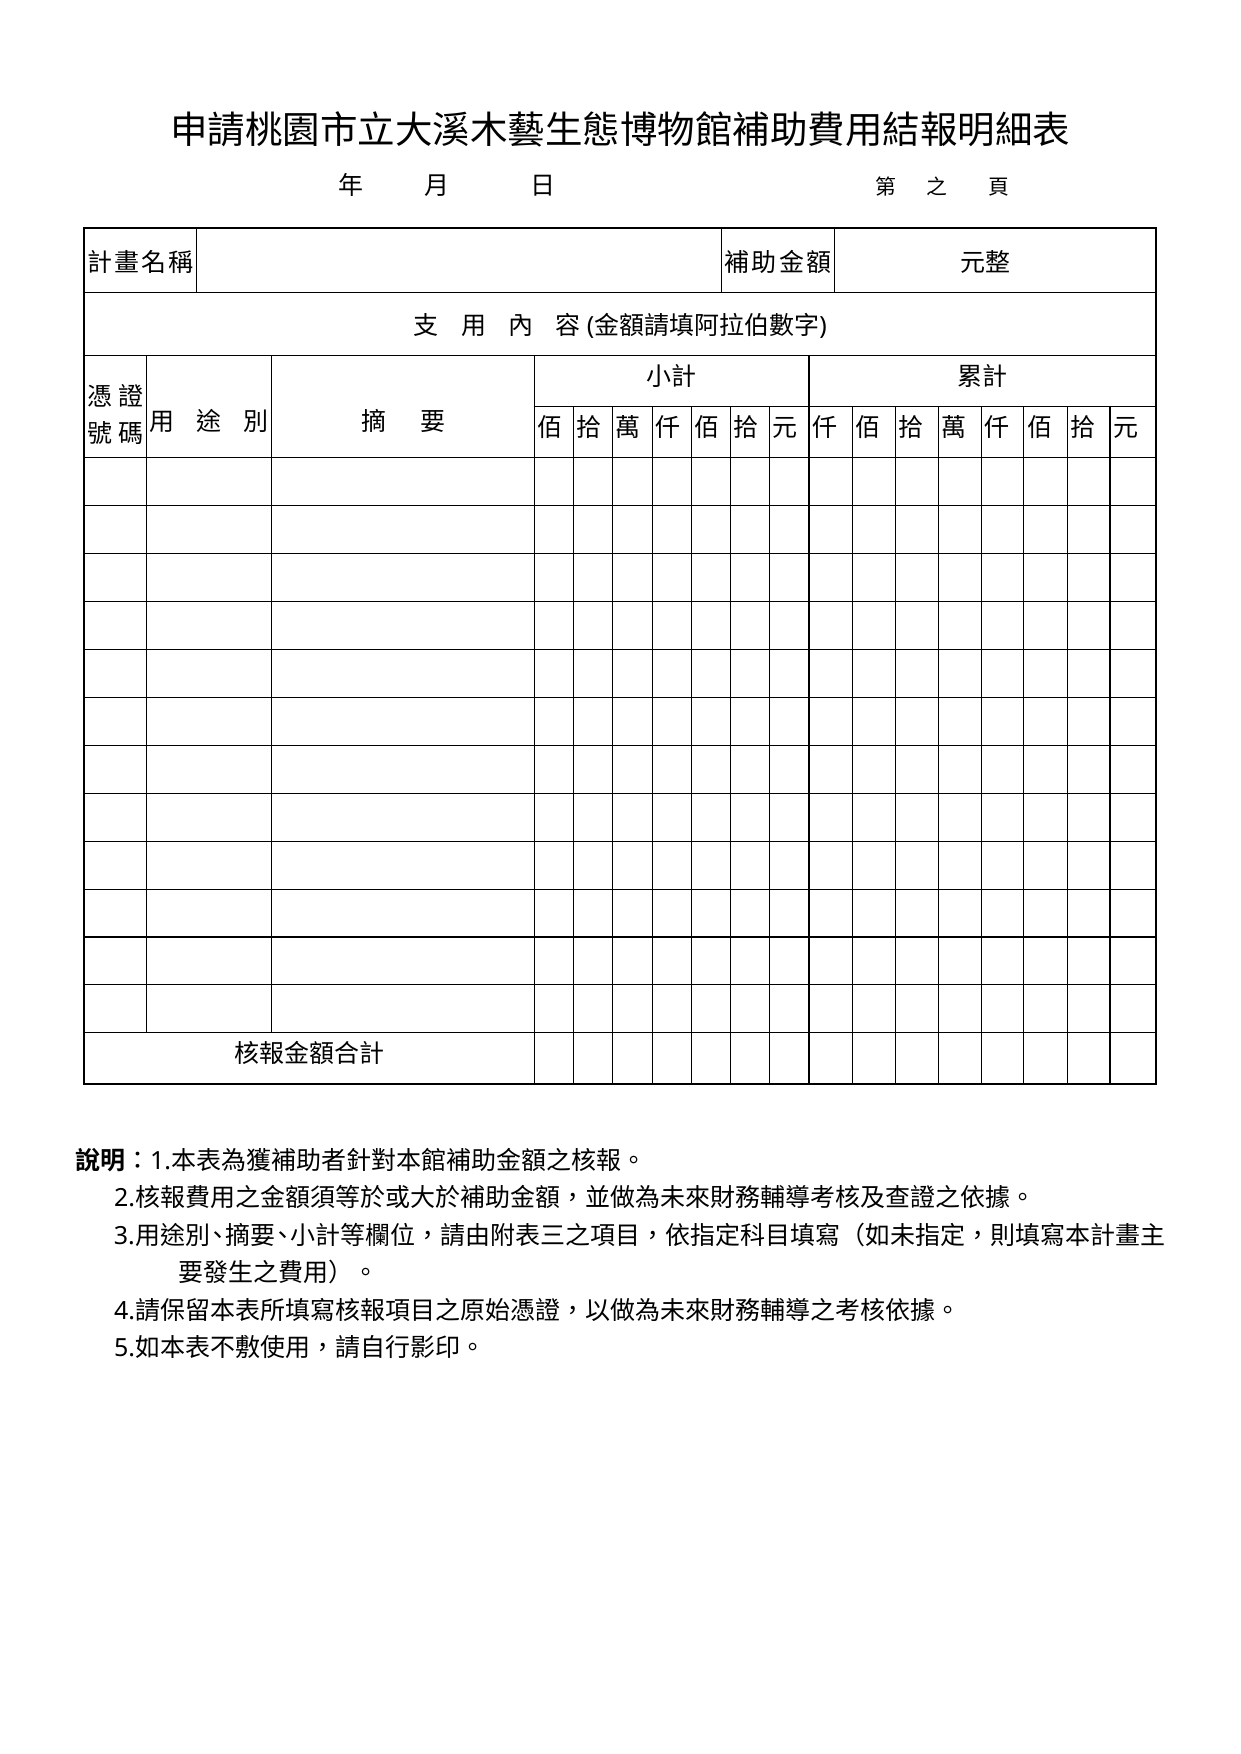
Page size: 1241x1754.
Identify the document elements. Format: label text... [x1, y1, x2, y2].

table_cell [574, 985, 612, 1032]
table_cell [731, 602, 769, 649]
table_cell [939, 842, 981, 888]
table_cell [1024, 458, 1067, 505]
table_cell [770, 985, 808, 1032]
table_cell [692, 458, 730, 505]
table_cell [613, 602, 652, 649]
table_cell [85, 506, 146, 553]
table_cell [1024, 650, 1067, 697]
table_cell [613, 794, 652, 841]
table_cell [613, 890, 652, 936]
table_cell [613, 650, 652, 697]
table_cell [692, 698, 730, 745]
table_cell [982, 602, 1023, 649]
table_cell [982, 554, 1023, 601]
table_cell [731, 842, 769, 888]
table_cell [939, 650, 981, 697]
table_cell [574, 842, 612, 888]
table_cell [692, 602, 730, 649]
table_cell [85, 554, 146, 601]
table_cell [613, 938, 652, 984]
table_cell [810, 554, 852, 601]
table_cell [147, 890, 271, 936]
table_cell [574, 890, 612, 936]
table_cell [653, 794, 691, 841]
table_cell [982, 458, 1023, 505]
table_cell [85, 890, 146, 936]
table_cell 佰 [692, 407, 730, 457]
table_cell [896, 458, 938, 505]
table_cell [147, 938, 271, 984]
table_cell [85, 842, 146, 888]
table_cell [535, 842, 573, 888]
table_header 計畫名稱 [85, 229, 196, 292]
table_cell [939, 506, 981, 553]
table_cell 仟 [653, 407, 691, 457]
table_cell [1024, 938, 1067, 984]
table_cell [853, 985, 895, 1032]
table_cell [1024, 506, 1067, 553]
table_cell [613, 458, 652, 505]
table_cell [731, 985, 769, 1032]
table_cell [1111, 554, 1155, 601]
table_cell [770, 746, 808, 793]
table_cell [896, 506, 938, 553]
table_cell [810, 506, 852, 553]
table_cell [982, 650, 1023, 697]
table_cell [810, 650, 852, 697]
table_cell 拾 [731, 407, 769, 457]
table_cell [692, 842, 730, 888]
table_cell [574, 938, 612, 984]
table_cell [692, 938, 730, 984]
table_cell [1024, 554, 1067, 601]
table_cell [1024, 746, 1067, 793]
text 年 月 日 第 之 頁 [75, 164, 1240, 202]
table_cell [272, 650, 534, 697]
table_cell [853, 842, 895, 888]
table_cell [731, 938, 769, 984]
table_cell [613, 985, 652, 1032]
table_cell [653, 506, 691, 553]
table_cell 核報金額合計 [85, 1033, 534, 1083]
table_cell [1068, 746, 1109, 793]
table_cell [1024, 985, 1067, 1032]
table_cell [770, 650, 808, 697]
table_cell [1068, 794, 1109, 841]
table_cell [147, 698, 271, 745]
table_cell [1111, 938, 1155, 984]
table_cell [613, 554, 652, 601]
table_cell [982, 794, 1023, 841]
table_cell [535, 554, 573, 601]
table_cell 小計 [535, 356, 808, 406]
table_cell [939, 938, 981, 984]
table_cell [692, 506, 730, 553]
table_cell [731, 554, 769, 601]
table_cell [613, 842, 652, 888]
table_cell [85, 938, 146, 984]
table_cell [272, 842, 534, 888]
table_header 元整 [835, 229, 1155, 292]
table_cell [653, 650, 691, 697]
table_cell 佰 [853, 407, 895, 457]
table_cell [770, 602, 808, 649]
table_cell [85, 794, 146, 841]
table_cell [653, 602, 691, 649]
table_cell [939, 458, 981, 505]
table_cell [853, 794, 895, 841]
table_cell [535, 506, 573, 553]
table_cell [1068, 842, 1109, 888]
table_cell [810, 602, 852, 649]
table_cell [1111, 1033, 1155, 1083]
table_cell [85, 746, 146, 793]
table_cell 拾 [1068, 407, 1109, 457]
table_header 補助金額 [722, 229, 834, 292]
table_cell 萬 [939, 407, 981, 457]
table_cell [731, 1033, 769, 1083]
table_cell [535, 698, 573, 745]
table_cell [939, 698, 981, 745]
table_cell [653, 842, 691, 888]
table_cell [1111, 698, 1155, 745]
table_cell [896, 554, 938, 601]
table_cell [853, 698, 895, 745]
table_cell [272, 698, 534, 745]
table_cell [613, 698, 652, 745]
table_cell [810, 842, 852, 888]
table_cell [1111, 458, 1155, 505]
table_cell [770, 1033, 808, 1083]
table_cell [613, 506, 652, 553]
table_cell [1068, 698, 1109, 745]
table_cell [574, 602, 612, 649]
table_cell [535, 890, 573, 936]
table_cell [147, 985, 271, 1032]
table_cell [535, 458, 573, 505]
table_cell [853, 938, 895, 984]
table_cell [939, 746, 981, 793]
table_cell [810, 698, 852, 745]
table_cell [1024, 698, 1067, 745]
table_cell [535, 1033, 573, 1083]
table_cell [574, 506, 612, 553]
table_cell [731, 458, 769, 505]
table_cell [574, 794, 612, 841]
table_cell [982, 938, 1023, 984]
table_cell [1111, 506, 1155, 553]
table_cell [692, 554, 730, 601]
table_cell [810, 890, 852, 936]
table_cell [574, 650, 612, 697]
table_cell [272, 985, 534, 1032]
table_cell 拾 [896, 407, 938, 457]
table_cell [982, 746, 1023, 793]
table_cell [653, 938, 691, 984]
table_cell 佰 [535, 407, 573, 457]
table_cell [692, 890, 730, 936]
table_cell 仟 [810, 407, 852, 457]
table_cell [1024, 794, 1067, 841]
table_cell [896, 698, 938, 745]
table_cell [982, 698, 1023, 745]
table_cell 拾 [574, 407, 612, 457]
table_cell [770, 698, 808, 745]
table_cell [770, 554, 808, 601]
table_cell [85, 985, 146, 1032]
table_cell 萬 [613, 407, 652, 457]
table_cell [939, 794, 981, 841]
table_cell [731, 746, 769, 793]
table_cell [574, 1033, 612, 1083]
table_cell 仟 [982, 407, 1023, 457]
text 2.核報費用之金額須等於或大於補助金額，並做為未來財務輔導考核及查證之依據。 [75, 1177, 1165, 1215]
table_cell [770, 458, 808, 505]
table_cell [1068, 938, 1109, 984]
table_cell 用途別 [147, 356, 271, 457]
table_cell [613, 1033, 652, 1083]
table_cell 元 [1111, 407, 1155, 457]
table_cell [85, 650, 146, 697]
table_cell [731, 698, 769, 745]
table_cell [535, 794, 573, 841]
table_cell [770, 938, 808, 984]
table_cell [1111, 746, 1155, 793]
table_cell [731, 794, 769, 841]
table_cell [939, 602, 981, 649]
table_cell [810, 985, 852, 1032]
table_cell [272, 890, 534, 936]
table_cell [147, 650, 271, 697]
table_cell [653, 698, 691, 745]
table_cell [896, 938, 938, 984]
table_cell [147, 602, 271, 649]
table_cell [574, 746, 612, 793]
table_cell [982, 506, 1023, 553]
table_cell [810, 746, 852, 793]
table_cell [810, 458, 852, 505]
table_cell [653, 554, 691, 601]
table_cell [692, 1033, 730, 1083]
table_cell [272, 554, 534, 601]
table_cell [1068, 1033, 1109, 1083]
table_cell [692, 746, 730, 793]
table_cell [1024, 1033, 1067, 1083]
table_cell [982, 985, 1023, 1032]
table_cell [1111, 842, 1155, 888]
table_cell [535, 650, 573, 697]
table_cell [272, 602, 534, 649]
table_cell [692, 985, 730, 1032]
table_cell [896, 1033, 938, 1083]
table_cell [853, 1033, 895, 1083]
table_cell [939, 1033, 981, 1083]
table_cell [147, 842, 271, 888]
table_cell [982, 890, 1023, 936]
table_cell 佰 [1024, 407, 1067, 457]
table_cell [896, 746, 938, 793]
table_cell [853, 554, 895, 601]
table_cell [574, 554, 612, 601]
table_cell [1068, 650, 1109, 697]
text 4.請保留本表所填寫核報項目之原始憑證，以做為未來財務輔導之考核依據。 [75, 1290, 1165, 1327]
table_cell [896, 890, 938, 936]
text 3.用途別、摘要、小計等欄位，請由附表三之項目，依指定科目填寫（如未指定，則填寫本計畫主要發生之費用）。 [75, 1215, 1165, 1290]
table_cell [272, 506, 534, 553]
table_cell [653, 746, 691, 793]
table_cell [1111, 890, 1155, 936]
table_cell [574, 458, 612, 505]
table_cell [535, 938, 573, 984]
table_cell [1111, 794, 1155, 841]
table_cell [853, 746, 895, 793]
table_cell 支 用 內 容 (金額請填阿拉伯數字) [85, 293, 1155, 355]
table_cell [896, 985, 938, 1032]
table_cell [85, 602, 146, 649]
table_cell [653, 890, 691, 936]
table_cell 憑證號碼 [85, 356, 146, 457]
table_cell [1024, 602, 1067, 649]
table_cell [1068, 602, 1109, 649]
table_cell [770, 890, 808, 936]
table_cell [853, 890, 895, 936]
table_cell [85, 458, 146, 505]
table_cell [692, 650, 730, 697]
text 申請桃園市立大溪木藝生態博物館補助費用結報明細表 [75, 89, 1165, 164]
table_cell [853, 458, 895, 505]
table_cell [731, 506, 769, 553]
text 5.如本表不敷使用，請自行影印。 [75, 1327, 1165, 1365]
table_cell [1024, 842, 1067, 888]
table_cell [770, 506, 808, 553]
table_cell [1111, 985, 1155, 1032]
table_cell [939, 890, 981, 936]
table_cell [810, 938, 852, 984]
table_cell [272, 746, 534, 793]
table_cell [613, 746, 652, 793]
table_cell [939, 985, 981, 1032]
table_cell [810, 794, 852, 841]
table_cell [982, 842, 1023, 888]
table_cell [896, 794, 938, 841]
table_cell [770, 794, 808, 841]
table_cell [653, 458, 691, 505]
text 說明：1.本表為獲補助者針對本館補助金額之核報。 [75, 1140, 1165, 1177]
table_cell [853, 602, 895, 649]
table_cell [1068, 458, 1109, 505]
table_cell [770, 842, 808, 888]
table_cell [896, 842, 938, 888]
table_cell [147, 506, 271, 553]
table_cell [1068, 506, 1109, 553]
table_cell [896, 650, 938, 697]
table_header [197, 229, 721, 292]
table_cell [147, 794, 271, 841]
table_cell [147, 746, 271, 793]
table_cell [1068, 890, 1109, 936]
table_cell [853, 650, 895, 697]
table_cell [147, 458, 271, 505]
table_cell [853, 506, 895, 553]
table_cell [535, 746, 573, 793]
table_cell [272, 794, 534, 841]
table_cell [982, 1033, 1023, 1083]
table_cell 元 [770, 407, 808, 457]
table_cell [810, 1033, 852, 1083]
table_cell [653, 1033, 691, 1083]
table_cell [1111, 602, 1155, 649]
table_cell [731, 650, 769, 697]
table_cell [272, 938, 534, 984]
table_cell [272, 458, 534, 505]
table_cell [574, 698, 612, 745]
table_cell 摘 要 [272, 356, 534, 457]
table_cell 累計 [810, 356, 1155, 406]
table_cell [692, 794, 730, 841]
table_cell [535, 985, 573, 1032]
table_cell [1068, 985, 1109, 1032]
table_cell [896, 602, 938, 649]
table_cell [1024, 890, 1067, 936]
table_cell [1068, 554, 1109, 601]
table_cell [939, 554, 981, 601]
table_cell [147, 554, 271, 601]
table_cell [731, 890, 769, 936]
table_cell [1111, 650, 1155, 697]
table_cell [85, 698, 146, 745]
table_cell [535, 602, 573, 649]
table_cell [653, 985, 691, 1032]
